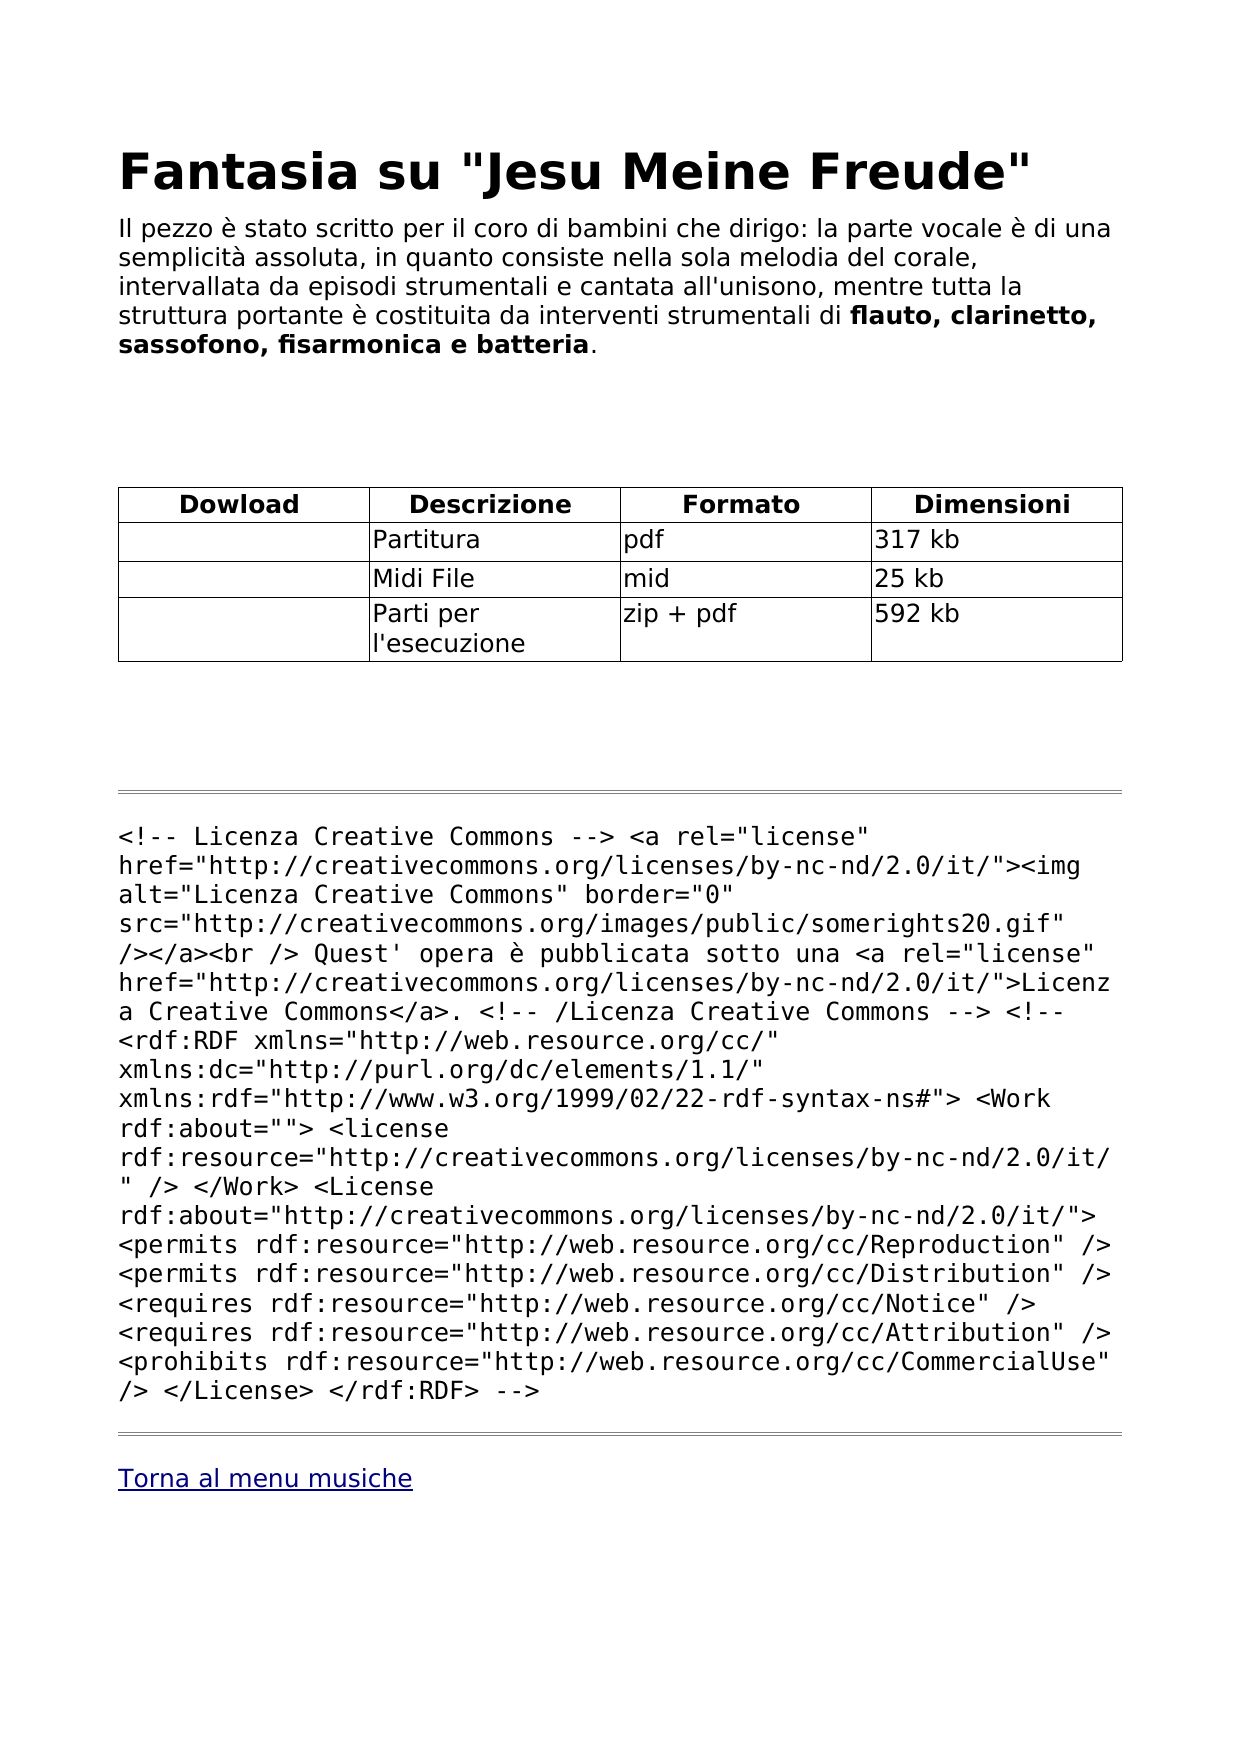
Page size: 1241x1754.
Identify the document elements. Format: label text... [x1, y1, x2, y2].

table_cell [119, 523, 369, 561]
table_cell 317 kb [872, 523, 1122, 561]
table_cell Partitura [370, 523, 620, 561]
table_header Descrizione [370, 488, 620, 522]
table_cell [119, 562, 369, 597]
text <!-- Licenza Creative Commons --> <a rel="license" href="http://creativecommons.org/licenses/by-nc-nd/2.0/it/"><img alt="Licenza Creative Commons" border="0" src="http://creativecommons.org/images/public/somerights20.gif" /></a><br /> Quest' opera è pubblicata sotto una <a rel="license" href="http://creativecommons.org/licenses/by-nc-nd/2.0/it/">Licenza Creative Commons</a>. <!-- /Licenza Creative Commons --> <!-- <rdf:RDF xmlns="http://web.resource.org/cc/" xmlns:dc="http://purl.org/dc/elements/1.1/" xmlns:rdf="http://www.w3.org/1999/02/22-rdf-syntax-ns#"> <Work rdf:about=""> <license rdf:resource="http://creativecommons.org/licenses/by-nc-nd/2.0/it/" /> </Work> <License rdf:about="http://creativecommons.org/licenses/by-nc-nd/2.0/it/"> <permits rdf:resource="http://web.resource.org/cc/Reproduction" /> <permits rdf:resource="http://web.resource.org/cc/Distribution" /> <requires rdf:resource="http://web.resource.org/cc/Notice" /> <requires rdf:resource="http://web.resource.org/cc/Attribution" /> <prohibits rdf:resource="http://web.resource.org/cc/CommercialUse" /> </License> </rdf:RDF> --> [118, 822, 1122, 1405]
table_cell 25 kb [872, 562, 1122, 597]
table_cell [119, 598, 369, 661]
table_cell mid [621, 562, 871, 597]
table_header Dimensioni [872, 488, 1122, 522]
table_cell zip + pdf [621, 598, 871, 661]
text Torna al menu musiche [118, 1464, 1122, 1493]
table_cell Midi File [370, 562, 620, 597]
table_cell Parti per l'esecuzione [370, 598, 620, 661]
table_cell 592 kb [872, 598, 1122, 661]
table_header Dowload [119, 488, 369, 522]
table_cell pdf [621, 523, 871, 561]
subtitle Fantasia su "Jesu Meine Freude" [118, 143, 1122, 201]
table_header Formato [621, 488, 871, 522]
text Il pezzo è stato scritto per il coro di bambini che dirigo: la parte vocale è di una semplicità assoluta, in quanto consiste nella sola melodia del corale, intervallata da episodi strumentali e cantata all'unisono, mentre tutta la struttura portante è costituita da interventi strumentali di flauto, clarinetto, sassofono, fisarmonica e batteria. [118, 214, 1122, 360]
